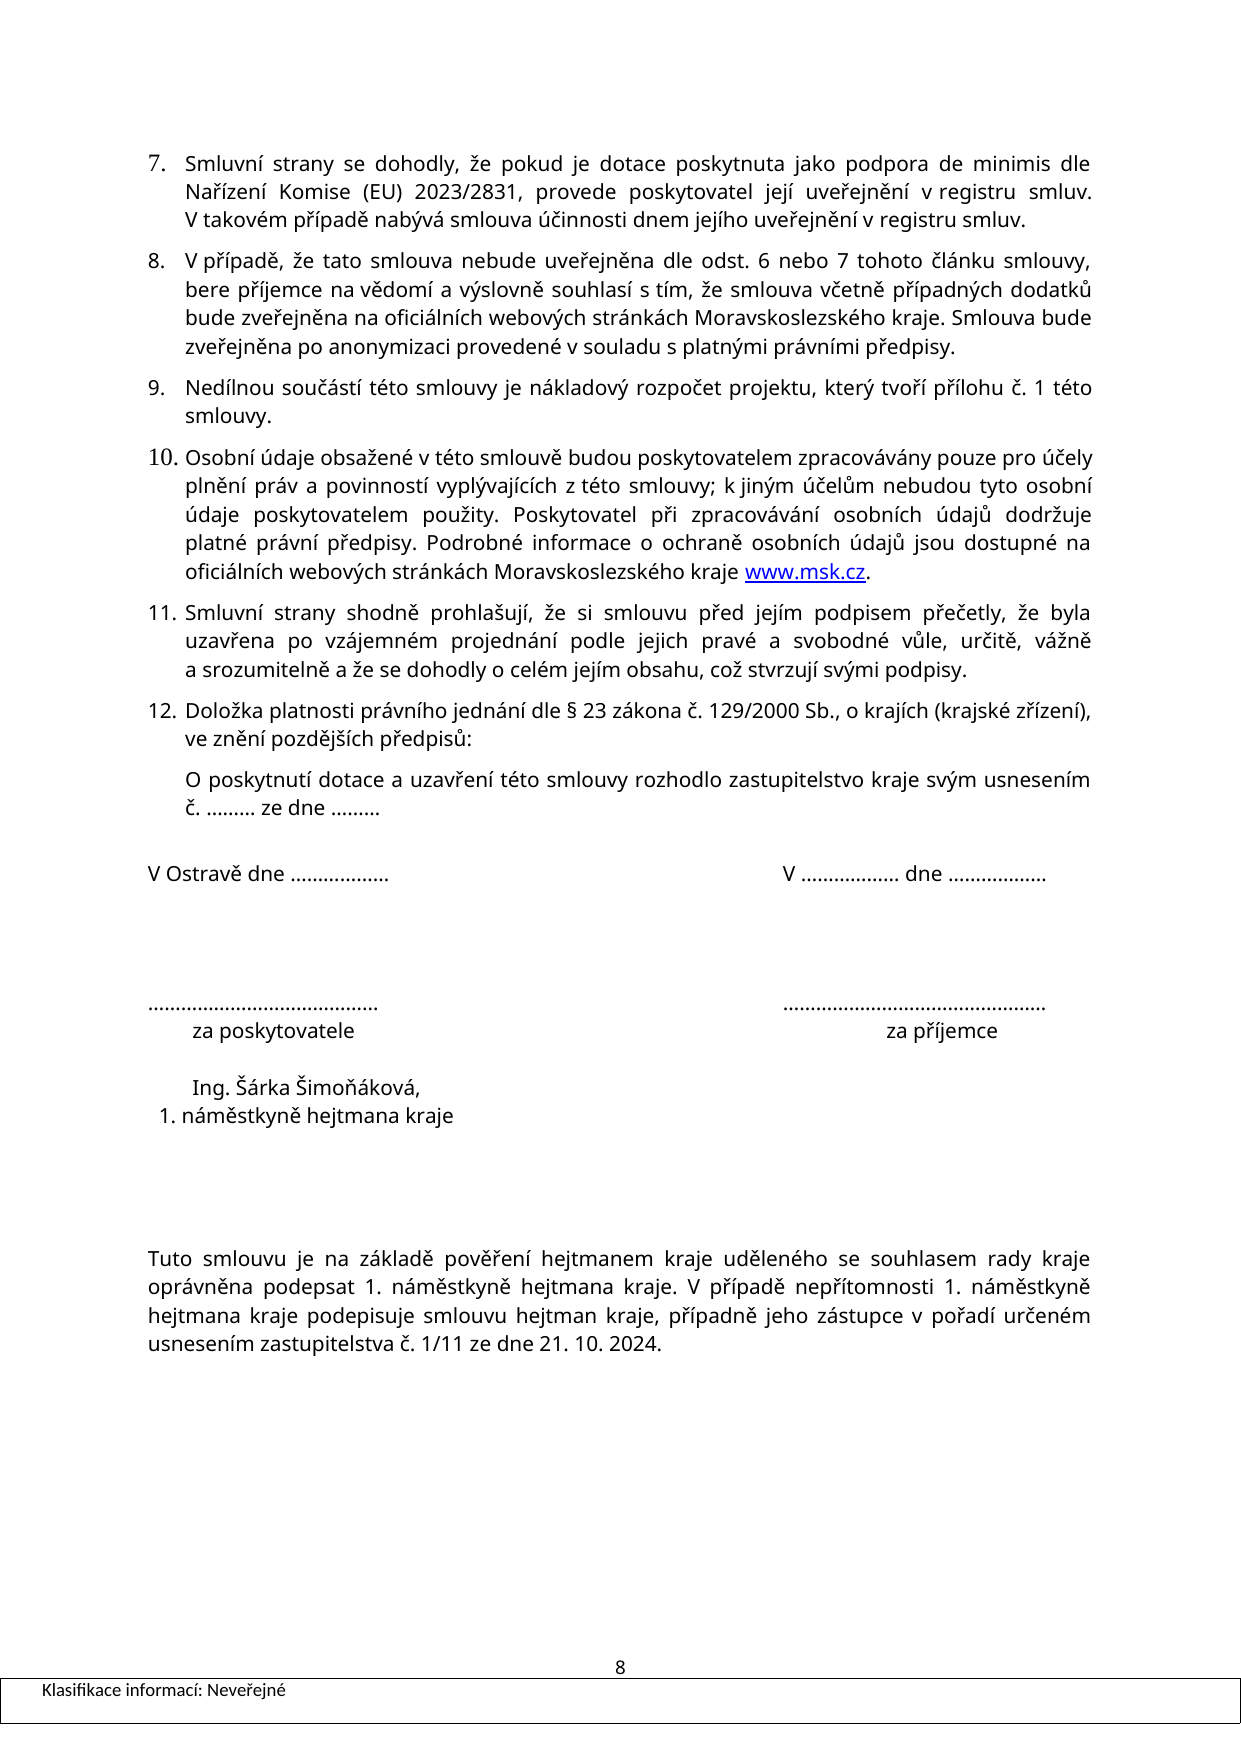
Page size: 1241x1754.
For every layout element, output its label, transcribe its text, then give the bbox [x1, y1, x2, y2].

list Smluvní strany se dohodly, že pokud je dotace poskytnuta jako podpora de minimis dle Nařízení Komise (EU) 2023/2831, provede poskytovatel její uveřejnění v registru smluv. V takovém případě nabývá smlouva účinnosti dnem jejího uveřejnění v registru smluv. [148, 148, 1092, 234]
list Nedílnou součástí této smlouvy je nákladový rozpočet projektu, který tvoří přílohu č. 1 této smlouvy. [148, 373, 1092, 430]
text Ing. Šárka Šimoňáková, [192, 1073, 1092, 1102]
list Smluvní strany shodně prohlašují, že si smlouvu před jejím podpisem přečetly, že byla uzavřena po vzájemném projednání podle jejich pravé a svobodné vůle, určitě, vážně a srozumitelně a že se dohodly o celém jejím obsahu, což stvrzují svými podpisy. [148, 598, 1092, 683]
list V případě, že tato smlouva nebude uveřejněna dle odst. 6 nebo 7 tohoto článku smlouvy, bere příjemce na vědomí a výslovně souhlasí s tím, že smlouva včetně případných dodatků bude zveřejněna na oficiálních webových stránkách Moravskoslezského kraje. Smlouva bude zveřejněna po anonymizaci provedené v souladu s platnými právními předpisy. [148, 247, 1092, 360]
text 1. náměstkyně hejtmana kraje [148, 1102, 1092, 1130]
text O poskytnutí dotace a uzavření této smlouvy rozhodlo zastupitelstvo kraje svým usnesením č. ……… ze dne ……… [185, 765, 1092, 822]
text …………………………………… ………………………………………… [148, 988, 1092, 1016]
text V Ostravě dne ……………… V ……………… dne ……………… [148, 859, 1092, 888]
text za poskytovatele za příjemce [192, 1016, 1092, 1045]
list Doložka platnosti právního jednání dle § 23 zákona č. 129/2000 Sb., o krajích (krajské zřízení), ve znění pozdějších předpisů: [148, 696, 1092, 753]
text Tuto smlouvu je na základě pověření hejtmanem kraje uděleného se souhlasem rady kraje oprávněna podepsat 1. náměstkyně hejtmana kraje. V případě nepřítomnosti 1. náměstkyně hejtmana kraje podepisuje smlouvu hejtman kraje, případně jeho zástupce v pořadí určeném usnesením zastupitelstva č. 1/11 ze dne 21. 10. 2024. [148, 1244, 1092, 1358]
list Osobní údaje obsažené v této smlouvě budou poskytovatelem zpracovávány pouze pro účely plnění práv a povinností vyplývajících z této smlouvy; k jiným účelům nebudou tyto osobní údaje poskytovatelem použity. Poskytovatel při zpracovávání osobních údajů dodržuje platné právní předpisy. Podrobné informace o ochraně osobních údajů jsou dostupné na oficiálních webových stránkách Moravskoslezského kraje www.msk.cz. [148, 442, 1092, 585]
